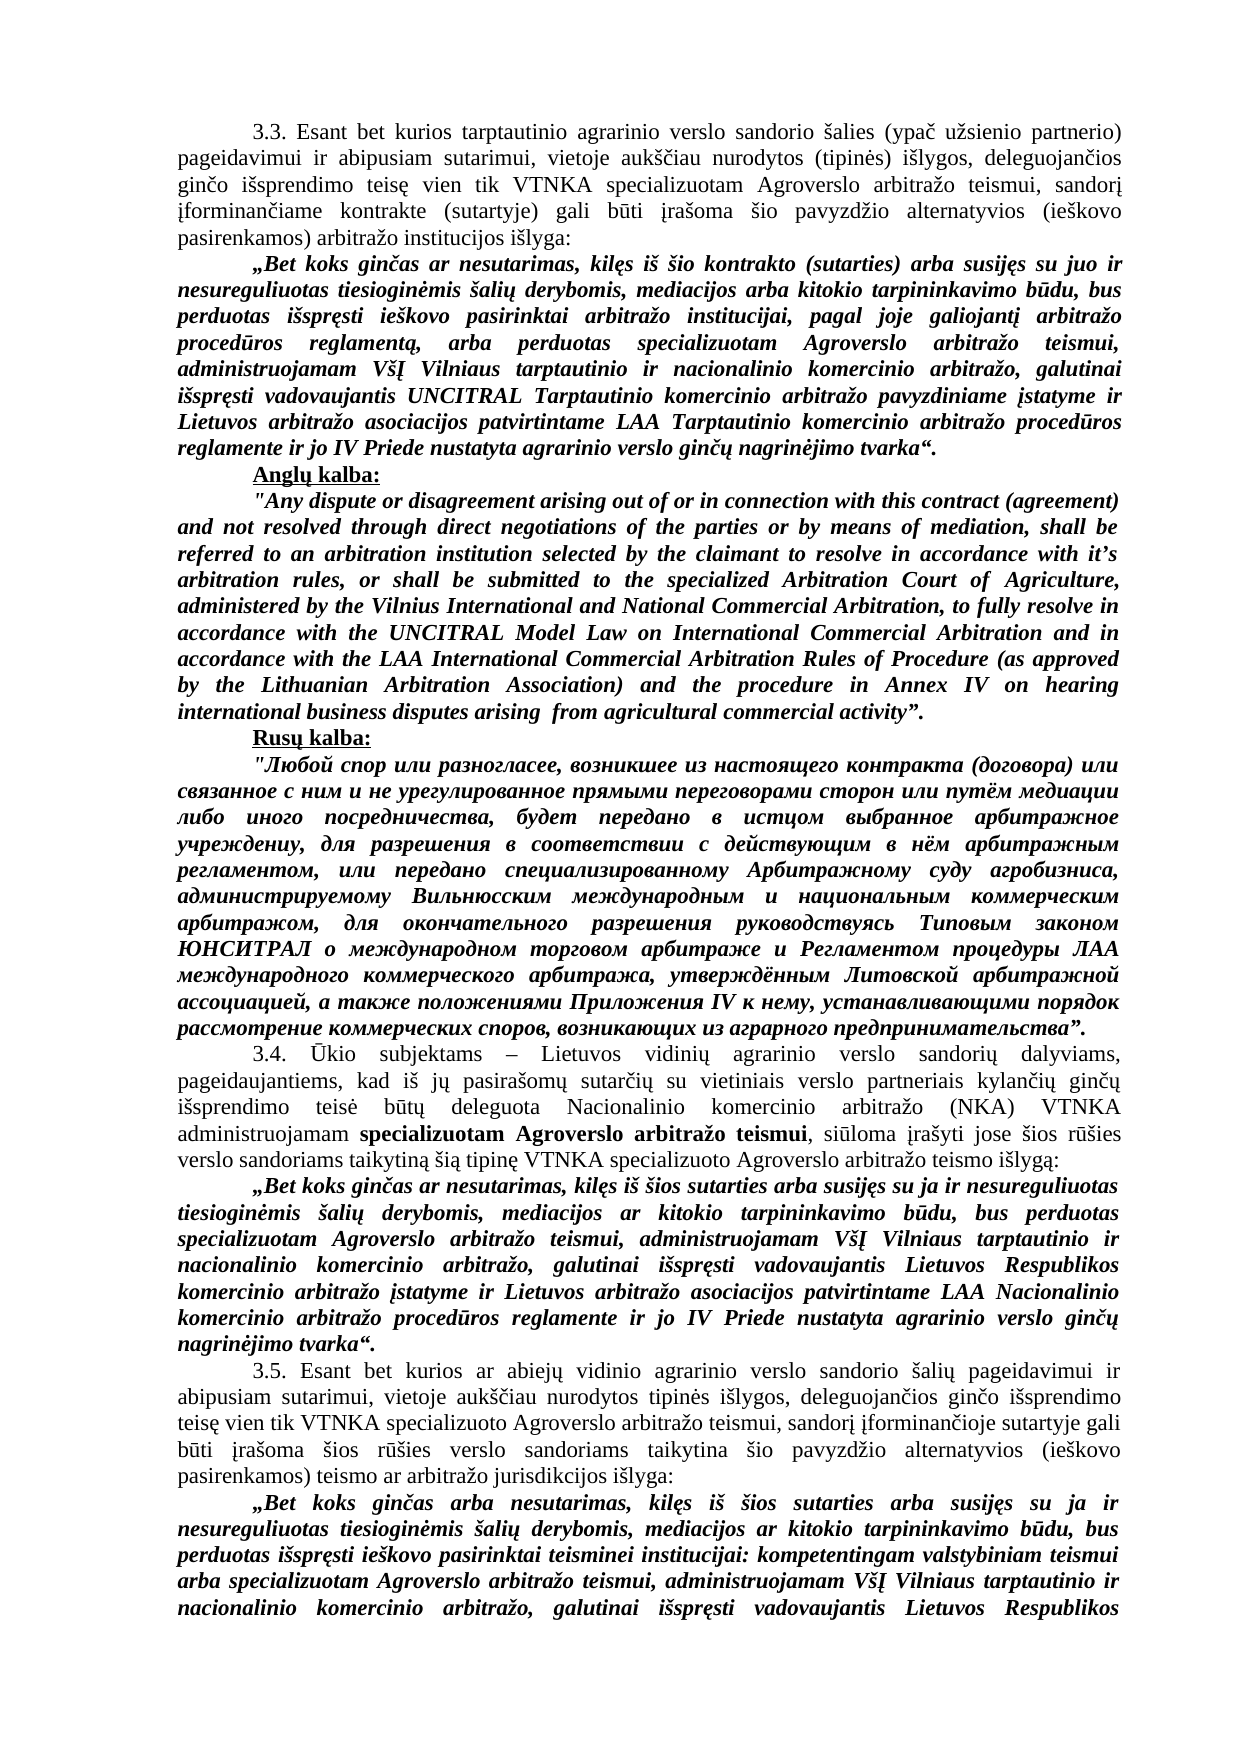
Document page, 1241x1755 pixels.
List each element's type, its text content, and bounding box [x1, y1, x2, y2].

text 3.3. Esant bet kurios tarptautinio agrarinio verslo sandorio šalies (ypač užsienio partnerio) pageidavimui ir abipusiam sutarimui, vietoje aukščiau nurodytos (tipinės) išlygos, deleguojančios ginčo išsprendimo teisę vien tik VTNKA specializuotam Agroverslo arbitražo teismui, sandorį įforminančiame kontrakte (sutartyje) gali būti įrašoma šio pavyzdžio alternatyvios (ieškovo pasirenkamos) arbitražo institucijos išlyga: [177, 118, 1122, 250]
text Rusų kalba: [177, 724, 1122, 751]
text „Bet koks ginčas ar nesutarimas, kilęs iš šios sutarties arba susijęs su ja ir nesureguliuotas tiesioginėmis šalių derybomis, mediacijos ar kitokio tarpininkavimo būdu, bus perduotas specializuotam Agroverslo arbitražo teismui, administruojamam VšĮ Vilniaus tarptautinio ir nacionalinio komercinio arbitražo, galutinai išspręsti vadovaujantis Lietuvos Respublikos komercinio arbitražo įstatyme ir Lietuvos arbitražo asociacijos patvirtintame LAA Nacionalinio komercinio arbitražo procedūros reglamente ir jo IV Priede nustatyta agrarinio verslo ginčų nagrinėjimo tvarka“. [177, 1172, 1122, 1357]
text "Любой спор или разногласeе, возникшее из настоящего контракта (договора) или связанное с ним и не урегулированное прямыми переговорами сторон или путём медиации либо иного посредничества, будет передано в истцом выбранное арбитражное учреждениу, для разрешения в соответствии с действующим в нём арбитражным регламентом, или передано специализированному Арбитражному суду агробизниса, администрируемому Вильнюсским международным и национальным коммерческим арбитражом, для окончательного разрешения руководствуясь Типовым законом ЮНСИТРАЛ о международном торговом арбитраже и Регламентом процедуры ЛАА международного коммерческого арбитража, утверждённым Литовской арбитражной ассоциацией, а также положениями Приложения IV к нему, устанавливающими порядок рассмотрение коммерческих споров, возникающих из аграрного предпринимательства”. [177, 751, 1122, 1041]
text „Bet koks ginčas ar nesutarimas, kilęs iš šio kontrakto (sutarties) arba susijęs su juo ir nesureguliuotas tiesioginėmis šalių derybomis, mediacijos arba kitokio tarpininkavimo būdu, bus perduotas išspręsti ieškovo pasirinktai arbitražo institucijai, pagal joje galiojantį arbitražo procedūros reglamentą, arba perduotas specializuotam Agroverslo arbitražo teismui, administruojamam VšĮ Vilniaus tarptautinio ir nacionalinio komercinio arbitražo, galutinai išspręsti vadovaujantis UNCITRAL Tarptautinio komercinio arbitražo pavyzdiniame įstatyme ir Lietuvos arbitražo asociacijos patvirtintame LAA Tarptautinio komercinio arbitražo procedūros reglamente ir jo IV Priede nustatyta agrarinio verslo ginčų nagrinėjimo tvarka“. [177, 250, 1122, 461]
text 3.5. Esant bet kurios ar abiejų vidinio agrarinio verslo sandorio šalių pageidavimui ir abipusiam sutarimui, vietoje aukščiau nurodytos tipinės išlygos, deleguojančios ginčo išsprendimo teisę vien tik VTNKA specializuoto Agroverslo arbitražo teismui, sandorį įforminančioje sutartyje gali būti įrašoma šios rūšies verslo sandoriams taikytina šio pavyzdžio alternatyvios (ieškovo pasirenkamos) teismo ar arbitražo jurisdikcijos išlyga: [177, 1357, 1122, 1488]
text „Bet koks ginčas arba nesutarimas, kilęs iš šios sutarties arba susijęs su ja ir nesureguliuotas tiesioginėmis šalių derybomis, mediacijos ar kitokio tarpininkavimo būdu, bus perduotas išspręsti ieškovo pasirinktai teisminei institucijai: kompetentingam valstybiniam teismui arba specializuotam Agroverslo arbitražo teismui, administruojamam VšĮ Vilniaus tarptautinio ir nacionalinio komercinio arbitražo, galutinai išspręsti vadovaujantis Lietuvos Respublikos [177, 1488, 1122, 1620]
text Anglų kalba: [177, 461, 1122, 487]
text 3.4. Ūkio subjektams – Lietuvos vidinių agrarinio verslo sandorių dalyviams, pageidaujantiems, kad iš jų pasirašomų sutarčių su vietiniais verslo partneriais kylančių ginčų išsprendimo teisė būtų deleguota Nacionalinio komercinio arbitražo (NKA) VTNKA administruojamam specializuotam Agroverslo arbitražo teismui, siūloma įrašyti jose šios rūšies verslo sandoriams taikytiną šią tipinę VTNKA specializuoto Agroverslo arbitražo teismo išlygą: [177, 1041, 1122, 1172]
text "Any dispute or disagreement arising out of or in connection with this contract (agreement) and not resolved through direct negotiations of the parties or by means of mediation, shall be referred to an arbitration institution selected by the claimant to resolve in accordance with it’s arbitration rules, or shall be submitted to the specialized Arbitration Court of Agriculture, administered by the Vilnius International and National Commercial Arbitration, to fully resolve in accordance with the UNCITRAL Model Law on International Commercial Arbitration and in accordance with the LAA International Commercial Arbitration Rules of Procedure (as approved by the Lithuanian Arbitration Association) and the procedure in Annex IV on hearing international business disputes arising from agricultural commercial activity”. [177, 487, 1122, 724]
